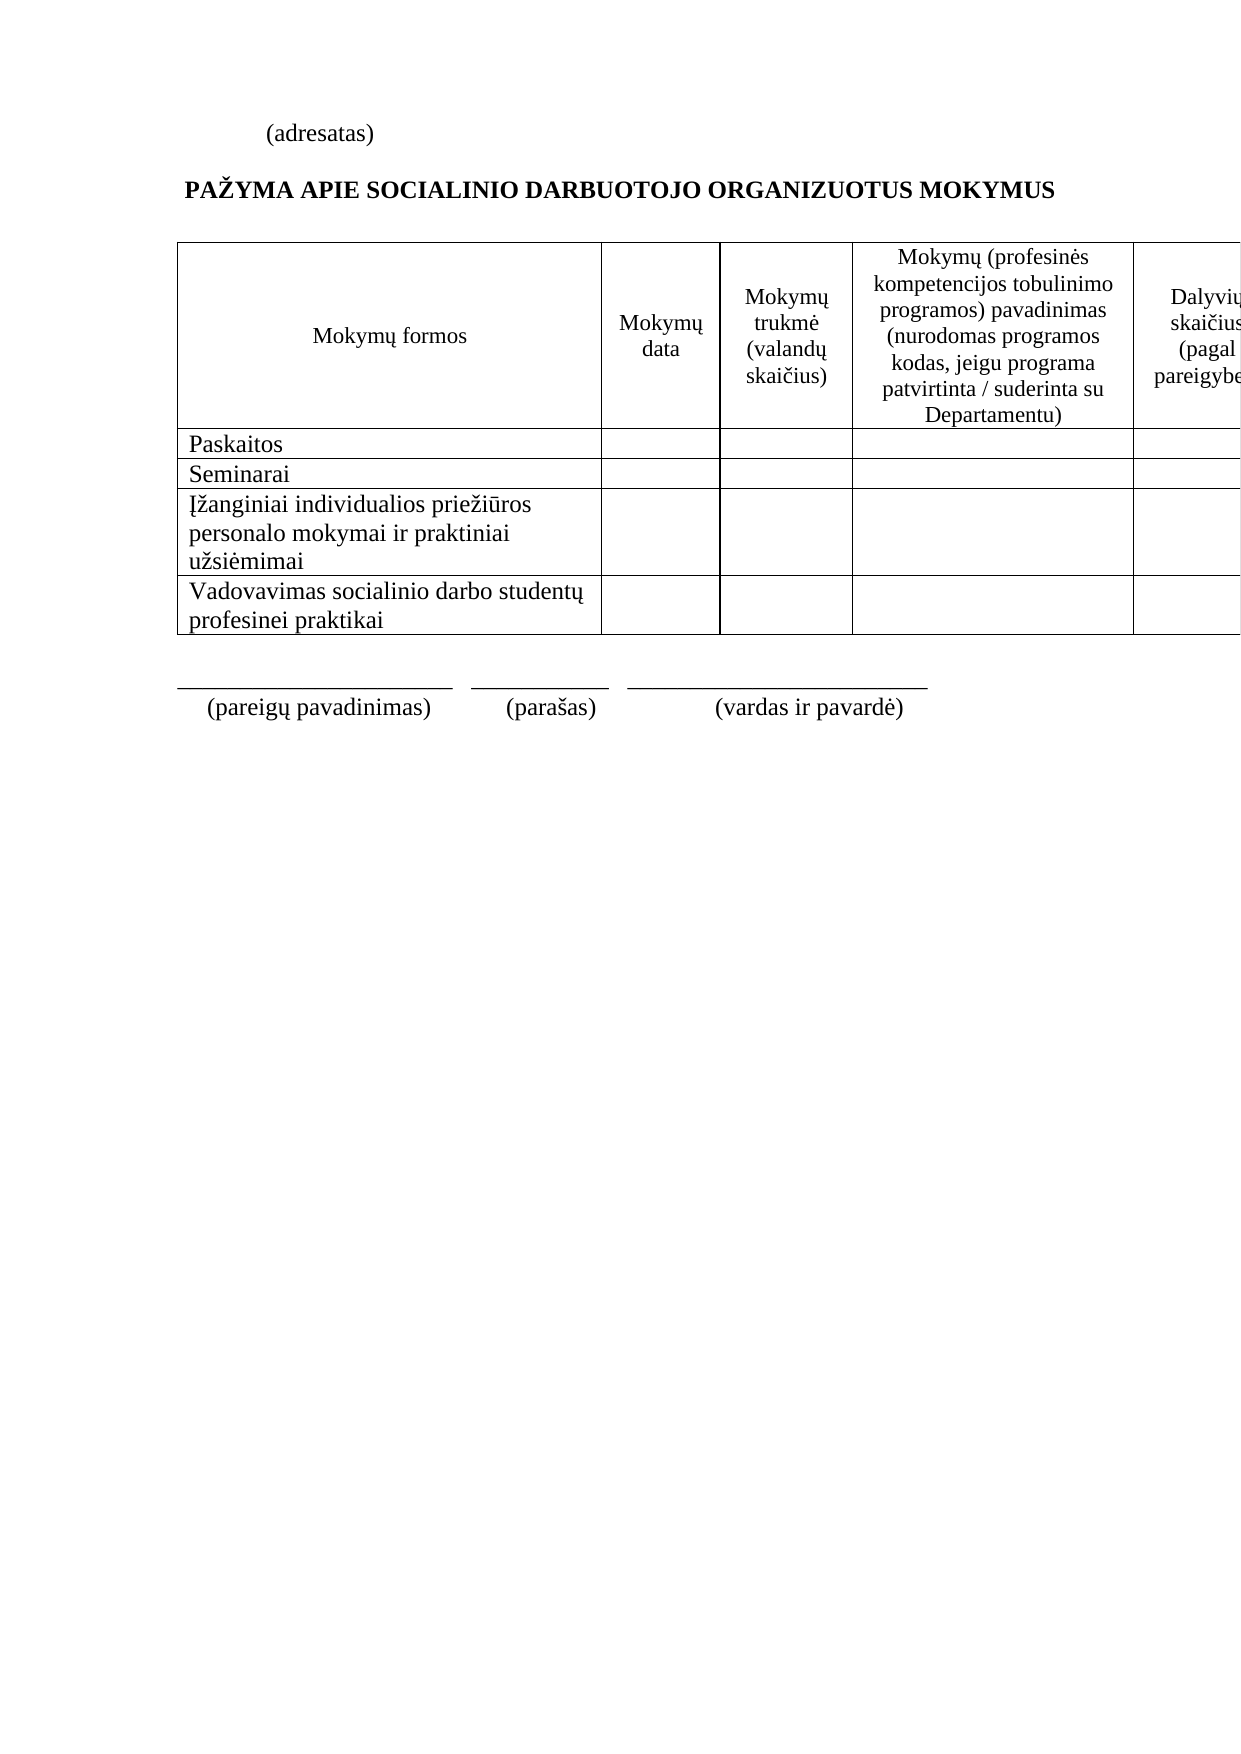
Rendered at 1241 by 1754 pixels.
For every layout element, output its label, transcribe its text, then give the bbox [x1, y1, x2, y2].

table_cell [721, 576, 852, 634]
table_cell [602, 489, 719, 575]
table_cell [721, 429, 852, 458]
table_cell [1134, 489, 1240, 575]
table_header Mokymų formos [178, 243, 601, 428]
table_cell Įžanginiai individualios priežiūros personalo mokymai ir praktiniai užsiėmimai [178, 489, 601, 575]
table_cell [853, 459, 1133, 488]
text (adresatas) [177, 118, 1063, 147]
table_cell [602, 429, 719, 458]
text (pareigų pavadinimas) (parašas) (vardas ir pavardė) [177, 692, 1063, 721]
table_cell [721, 489, 852, 575]
table_cell [853, 429, 1133, 458]
table_cell [853, 489, 1133, 575]
table_cell Vadovavimas socialinio darbo studentų profesinei praktikai [178, 576, 601, 634]
table_cell [1134, 459, 1240, 488]
table_cell [721, 459, 852, 488]
table_cell Seminarai [178, 459, 601, 488]
table_cell [1134, 576, 1240, 634]
table_cell Paskaitos [178, 429, 601, 458]
text ______________________ ___________ ________________________ [177, 663, 1063, 692]
table_cell [602, 576, 719, 634]
table_header Mokymų trukmė (valandų skaičius) [721, 243, 852, 428]
table_cell [602, 459, 719, 488]
table_cell [853, 576, 1133, 634]
table_header Mokymų (profesinės kompetencijos tobulinimo programos) pavadinimas (nurodomas programos kodas, jeigu programa patvirtinta / suderinta su Departamentu) [853, 243, 1133, 428]
table_header Dalyvių skaičius (pagal pareigybes) [1134, 243, 1240, 428]
table_cell [1134, 429, 1240, 458]
text PAŽYMA APIE SOCIALINIO DARBUOTOJO ORGANIZUOTUS MOKYMUS [177, 176, 1063, 204]
table_header Mokymų data [602, 243, 719, 428]
